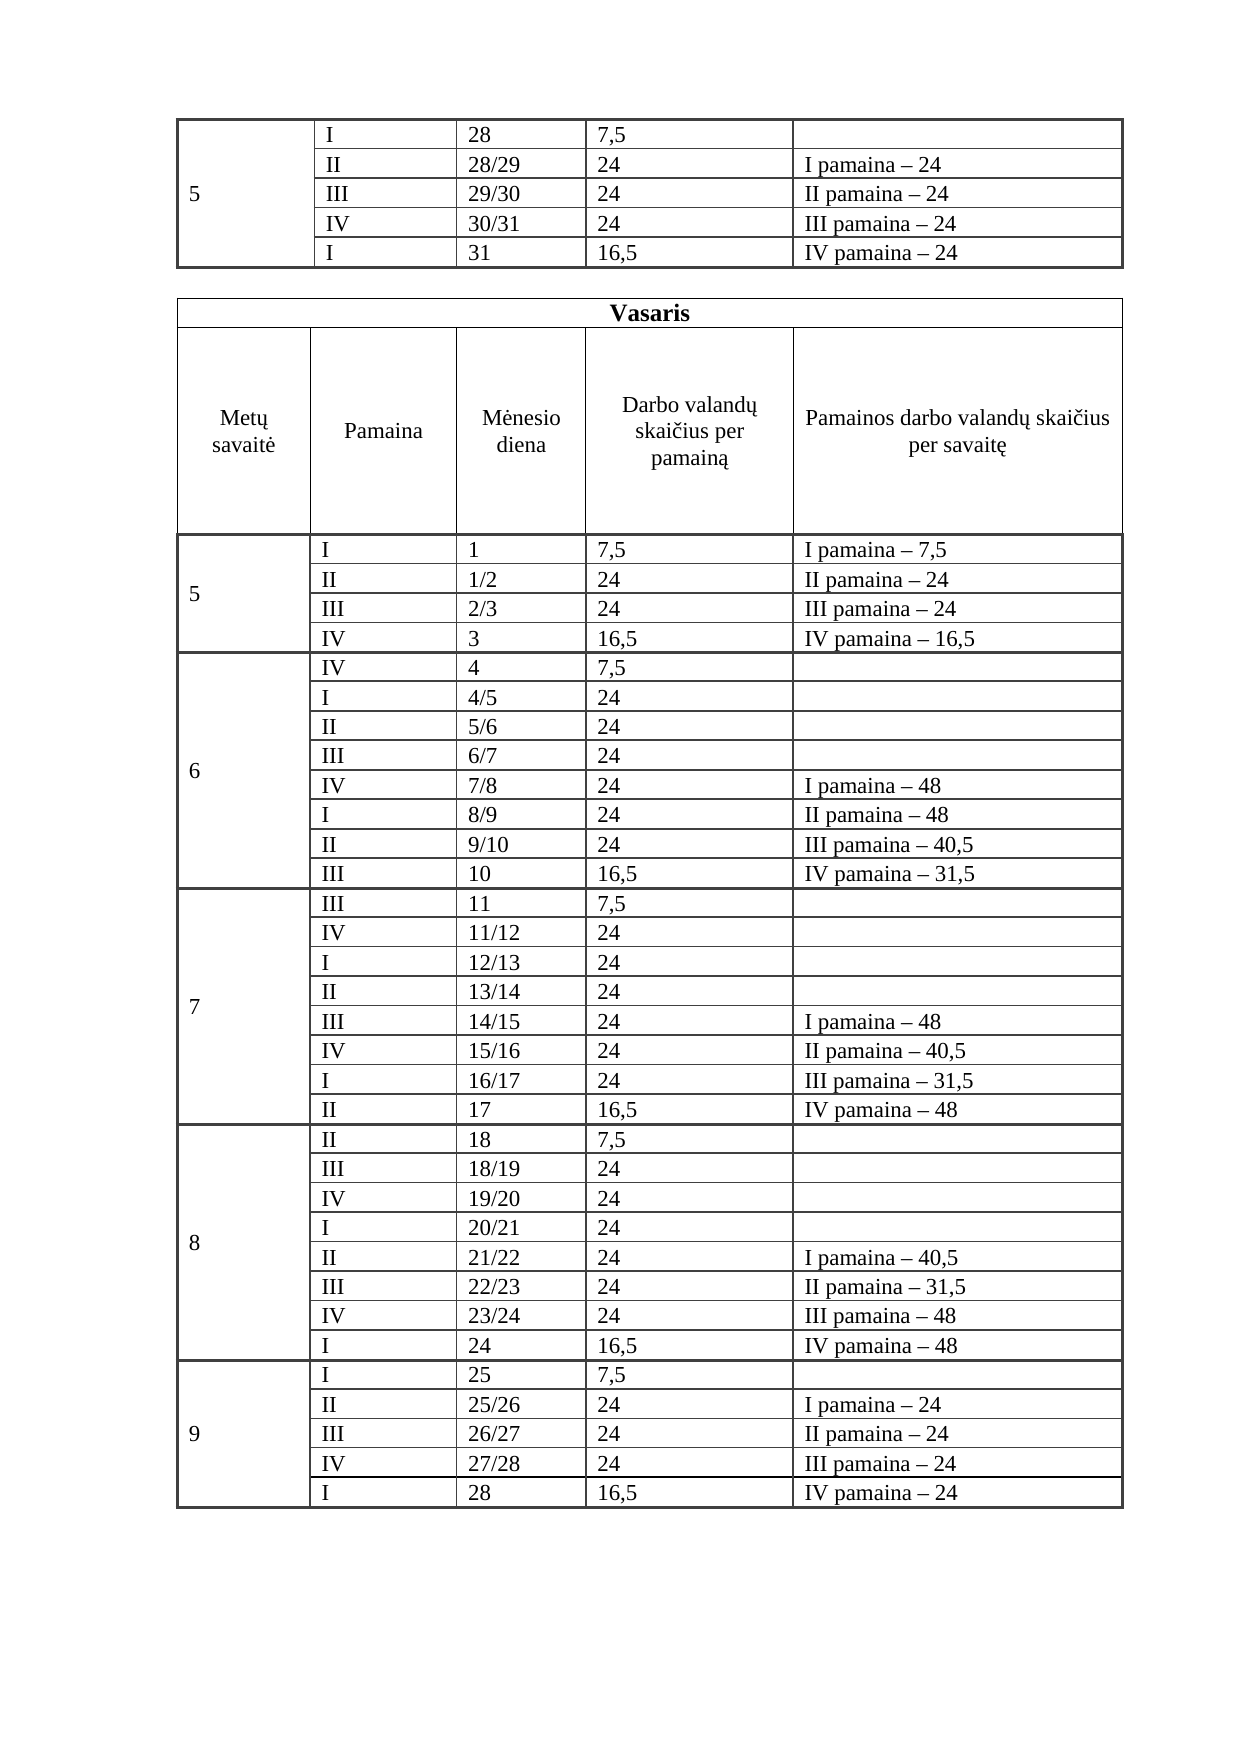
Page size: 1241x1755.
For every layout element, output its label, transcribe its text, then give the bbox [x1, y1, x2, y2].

table_cell I [315, 121, 456, 148]
table_cell 5 [179, 536, 309, 651]
table_cell 16,5 [587, 1095, 792, 1123]
table_cell 24 [587, 830, 792, 857]
table_cell IV [311, 623, 456, 651]
table_cell 24 [587, 771, 792, 798]
table_cell II [315, 149, 456, 177]
table_cell II [311, 564, 456, 592]
table_cell II [311, 1095, 456, 1123]
table_cell 18 [457, 1126, 585, 1152]
table_cell 1 [457, 536, 585, 562]
table_cell [794, 654, 1121, 680]
table_cell III pamaina – 40,5 [794, 830, 1121, 857]
table_cell Darbo valandų skaičius per pamainą [586, 328, 793, 533]
table_cell II pamaina – 24 [794, 1419, 1121, 1447]
table_cell 28 [457, 1478, 585, 1506]
table_cell I [311, 1331, 456, 1358]
table_cell II pamaina – 48 [794, 800, 1121, 828]
table_cell 7,5 [587, 536, 792, 562]
table_cell IV pamaina – 24 [794, 1478, 1121, 1506]
table_cell I [311, 1362, 456, 1388]
table_cell 24 [587, 1242, 792, 1270]
table_cell IV pamaina – 48 [794, 1331, 1121, 1358]
table_cell 7 [179, 890, 309, 1123]
table_cell 24 [587, 564, 792, 592]
table_cell 16,5 [587, 623, 792, 651]
table_cell I pamaina – 48 [794, 1006, 1121, 1034]
table_cell II [311, 977, 456, 1005]
table_cell 24 [587, 1448, 792, 1476]
table_cell III pamaina – 24 [794, 1448, 1121, 1476]
table_cell 4 [457, 654, 585, 680]
table_cell 1/2 [457, 564, 585, 592]
table_cell 28/29 [457, 149, 585, 177]
table_cell I [311, 1065, 456, 1093]
table_cell 24 [587, 682, 792, 710]
table_cell [794, 1213, 1121, 1241]
table_cell IV [311, 771, 456, 798]
table_cell 30/31 [457, 208, 585, 236]
table_cell III [311, 1154, 456, 1182]
table_cell 24 [587, 1154, 792, 1182]
table_cell 10 [457, 859, 585, 887]
table_cell II [311, 830, 456, 857]
table_cell 24 [457, 1331, 585, 1358]
table_cell II [311, 712, 456, 739]
table_cell IV [311, 1036, 456, 1064]
table_cell 8/9 [457, 800, 585, 828]
table_cell 19/20 [457, 1183, 585, 1211]
table_cell 16,5 [587, 238, 792, 266]
table_cell II [311, 1126, 456, 1152]
table_cell 14/15 [457, 1006, 585, 1034]
table_cell III pamaina – 31,5 [794, 1065, 1121, 1093]
table_cell 24 [587, 1213, 792, 1241]
table_cell 13/14 [457, 977, 585, 1005]
table_cell 16,5 [587, 1331, 792, 1358]
table_cell 7/8 [457, 771, 585, 798]
table_cell 8 [179, 1126, 309, 1358]
table_cell I pamaina – 7,5 [794, 536, 1121, 562]
table_cell 24 [587, 594, 792, 621]
table_cell 21/22 [457, 1242, 585, 1270]
table_cell 5 [179, 121, 314, 266]
table_cell II [311, 1390, 456, 1417]
table_cell [794, 1362, 1121, 1388]
table_cell 25/26 [457, 1390, 585, 1417]
table_cell 24 [587, 208, 792, 236]
table_cell I [311, 800, 456, 828]
table_cell I [311, 536, 456, 562]
table_cell III [311, 594, 456, 621]
table_cell 25 [457, 1362, 585, 1388]
table_cell III [311, 859, 456, 887]
table_cell I [311, 682, 456, 710]
table_cell 9/10 [457, 830, 585, 857]
table_cell I [311, 1478, 456, 1506]
table_cell [794, 682, 1121, 710]
table_cell 16/17 [457, 1065, 585, 1093]
table_cell I pamaina – 48 [794, 771, 1121, 798]
table_cell IV pamaina – 16,5 [794, 623, 1121, 651]
table_cell I [311, 947, 456, 975]
table_cell 24 [587, 712, 792, 739]
table_cell 28 [457, 121, 585, 148]
table_cell 31 [457, 238, 585, 266]
table_cell [794, 977, 1121, 1005]
table_cell [794, 1183, 1121, 1211]
table_cell 24 [587, 1183, 792, 1211]
table_cell II [311, 1242, 456, 1270]
table_cell 24 [587, 977, 792, 1005]
table_cell 11/12 [457, 918, 585, 946]
table_cell Metų savaitė [178, 328, 310, 533]
table_cell 24 [587, 1272, 792, 1299]
table_cell III [311, 1006, 456, 1034]
table_cell 26/27 [457, 1419, 585, 1447]
table_cell III [311, 741, 456, 769]
table_cell 24 [587, 800, 792, 828]
table_cell IV [311, 654, 456, 680]
table_cell 24 [587, 1006, 792, 1034]
table_cell IV [311, 1301, 456, 1329]
table_cell 7,5 [587, 121, 792, 148]
table_cell III [311, 890, 456, 916]
table_header Vasaris [178, 299, 1122, 327]
table_cell 6 [179, 654, 309, 887]
table_cell I [315, 238, 456, 266]
table_cell [794, 741, 1121, 769]
table_cell 18/19 [457, 1154, 585, 1182]
table_cell [794, 1154, 1121, 1182]
table_cell IV pamaina – 31,5 [794, 859, 1121, 887]
table_cell Pamainos darbo valandų skaičius per savaitę [794, 328, 1122, 533]
table_cell 24 [587, 918, 792, 946]
table_cell [794, 947, 1121, 975]
table_cell 7,5 [587, 1126, 792, 1152]
table_cell [794, 890, 1121, 916]
table_cell II pamaina – 40,5 [794, 1036, 1121, 1064]
table_cell 9 [179, 1362, 309, 1506]
table_cell IV [311, 1183, 456, 1211]
table_cell IV pamaina – 48 [794, 1095, 1121, 1123]
table_cell [794, 1126, 1121, 1152]
table_cell 16,5 [587, 859, 792, 887]
table_cell 24 [587, 1065, 792, 1093]
table_cell 4/5 [457, 682, 585, 710]
table_cell II pamaina – 24 [794, 564, 1121, 592]
table_cell 15/16 [457, 1036, 585, 1064]
table_cell [794, 918, 1121, 946]
table_cell 7,5 [587, 654, 792, 680]
table_cell 24 [587, 179, 792, 207]
table_cell 29/30 [457, 179, 585, 207]
table_cell IV [315, 208, 456, 236]
table_cell 24 [587, 1036, 792, 1064]
table_cell III pamaina – 24 [794, 208, 1121, 236]
table_cell 22/23 [457, 1272, 585, 1299]
table_cell I pamaina – 40,5 [794, 1242, 1121, 1270]
table_cell I pamaina – 24 [794, 1390, 1121, 1417]
table_cell 5/6 [457, 712, 585, 739]
table_cell 20/21 [457, 1213, 585, 1241]
table_cell I pamaina – 24 [794, 149, 1121, 177]
table_cell 24 [587, 1301, 792, 1329]
table_cell IV pamaina – 24 [794, 238, 1121, 266]
table_cell I [311, 1213, 456, 1241]
table_cell 24 [587, 741, 792, 769]
table_cell 3 [457, 623, 585, 651]
table_cell [794, 712, 1121, 739]
table_cell III pamaina – 48 [794, 1301, 1121, 1329]
table_cell 7,5 [587, 1362, 792, 1388]
table_cell III pamaina – 24 [794, 594, 1121, 621]
table_cell 6/7 [457, 741, 585, 769]
table_cell IV [311, 1448, 456, 1476]
table_cell III [315, 179, 456, 207]
table_cell 11 [457, 890, 585, 916]
table_cell [794, 121, 1121, 148]
table_cell IV [311, 918, 456, 946]
table_cell Mėnesio diena [457, 328, 585, 533]
table_cell 12/13 [457, 947, 585, 975]
table_cell 2/3 [457, 594, 585, 621]
table_cell 7,5 [587, 890, 792, 916]
table_cell 24 [587, 947, 792, 975]
table_cell 24 [587, 149, 792, 177]
table_cell 24 [587, 1419, 792, 1447]
table_cell II pamaina – 24 [794, 179, 1121, 207]
table_cell III [311, 1272, 456, 1299]
table_cell 27/28 [457, 1448, 585, 1476]
table_cell Pamaina [311, 328, 456, 533]
table_cell 17 [457, 1095, 585, 1123]
table_cell 23/24 [457, 1301, 585, 1329]
table_cell 24 [587, 1390, 792, 1417]
table_cell II pamaina – 31,5 [794, 1272, 1121, 1299]
table_cell 16,5 [587, 1478, 792, 1506]
table_cell III [311, 1419, 456, 1447]
